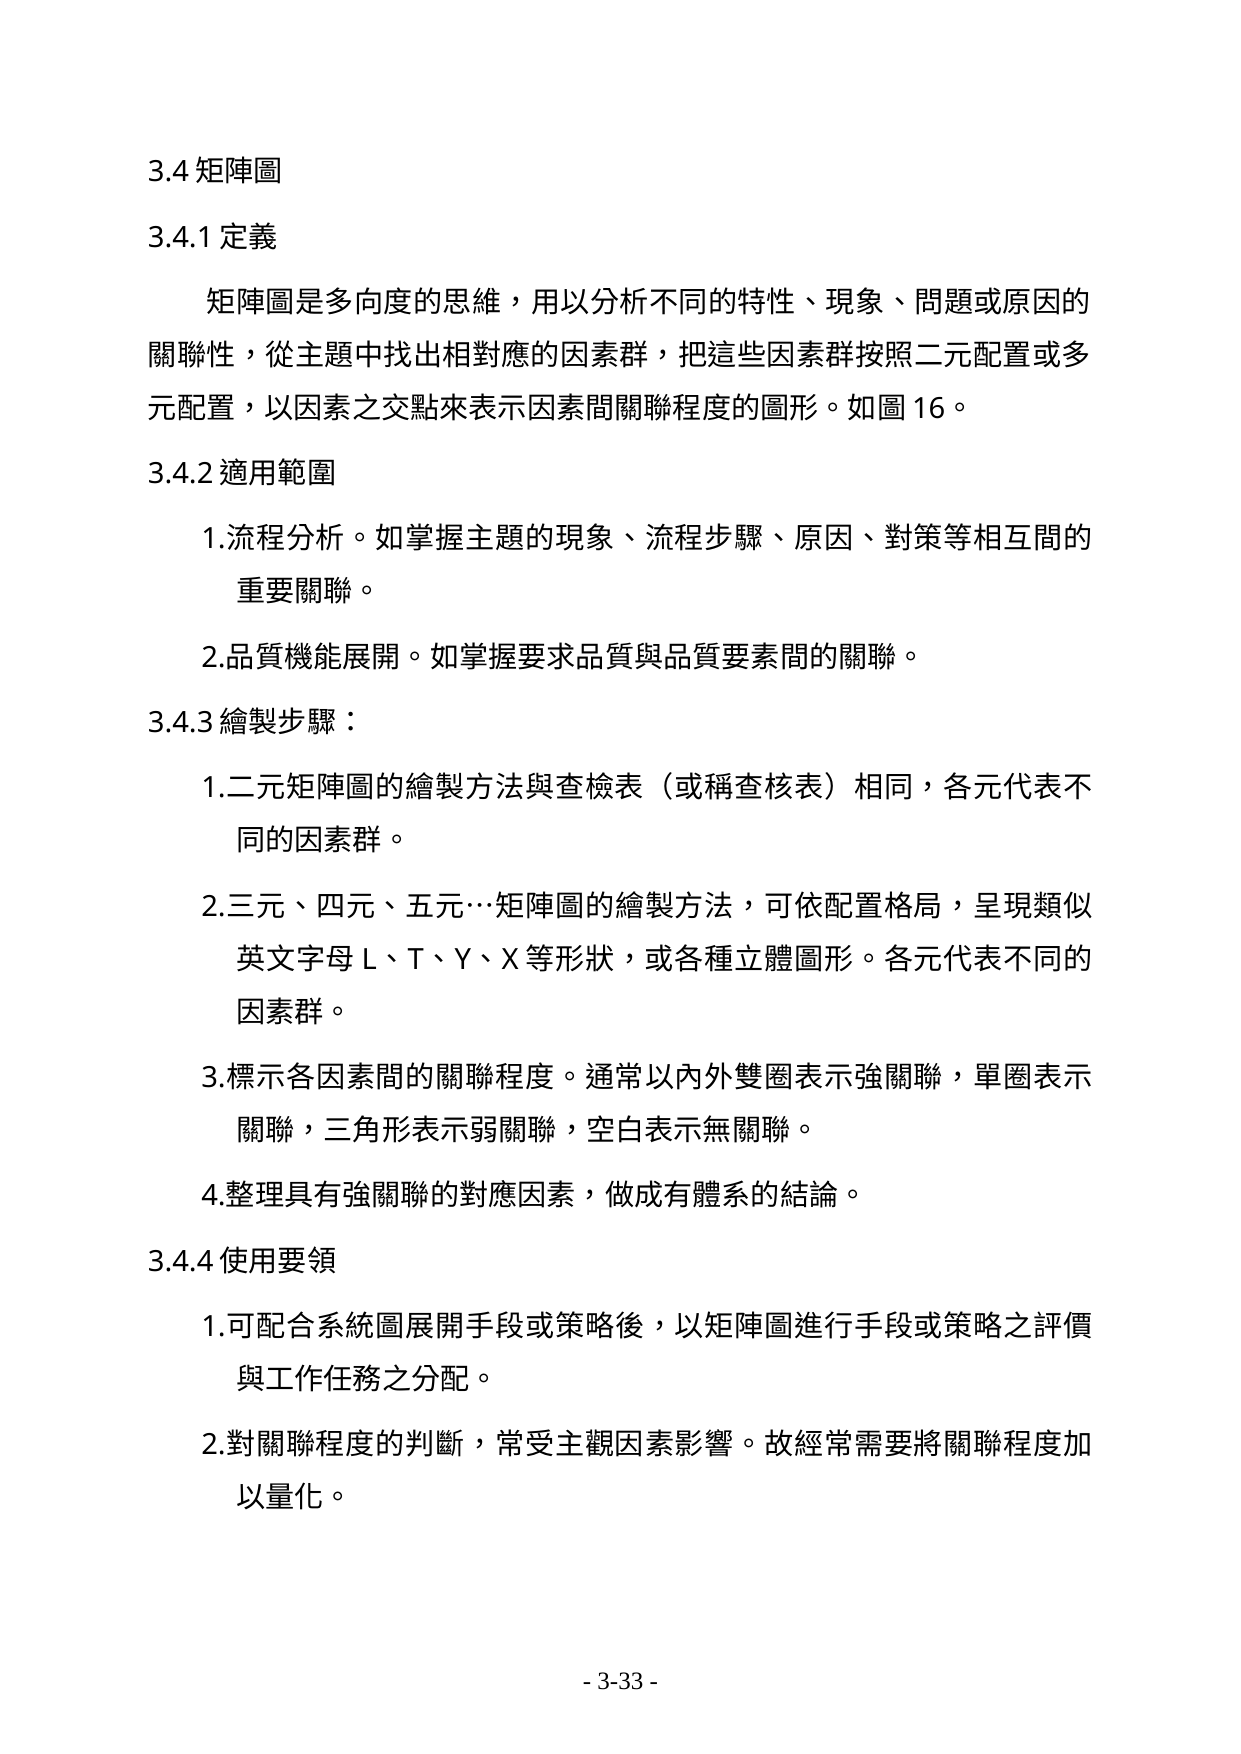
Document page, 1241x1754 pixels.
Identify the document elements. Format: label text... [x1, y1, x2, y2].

subtitle 3.4矩陣圖 [148, 148, 1092, 190]
subtitle 3.4.1定義 [148, 213, 1092, 256]
text 1.可配合系統圖展開手段或策略後，以矩陣圖進行手段或策略之評價與工作任務之分配。 [201, 1302, 1092, 1398]
text 1.流程分析。如掌握主題的現象、流程步驟、原因、對策等相互間的重要關聯。 [201, 515, 1092, 610]
text 3.標示各因素間的關聯程度。通常以內外雙圈表示強關聯，單圈表示關聯，三角形表示弱關聯，空白表示無關聯。 [201, 1053, 1092, 1149]
subtitle 3.4.3繪製步驟： [148, 699, 1092, 741]
text 2.對關聯程度的判斷，常受主觀因素影響。故經常需要將關聯程度加以量化。 [201, 1421, 1092, 1516]
subtitle 3.4.2適用範圍 [148, 449, 1092, 492]
text 矩陣圖是多向度的思維，用以分析不同的特性、現象、問題或原因的關聯性，從主題中找出相對應的因素群，把這些因素群按照二元配置或多元配置，以因素之交點來表示因素間關聯程度的圖形。如圖16。 [148, 278, 1092, 427]
text 1.二元矩陣圖的繪製方法與查檢表（或稱查核表）相同，各元代表不同的因素群。 [201, 764, 1092, 859]
text 4.整理具有強關聯的對應因素，做成有體系的結論。 [201, 1172, 1092, 1214]
subtitle 3.4.4使用要領 [148, 1237, 1092, 1279]
text 2.品質機能展開。如掌握要求品質與品質要素間的關聯。 [201, 633, 1092, 676]
text 2.三元、四元、五元…矩陣圖的繪製方法，可依配置格局，呈現類似英文字母L、T、Y、X等形狀，或各種立體圖形。各元代表不同的因素群。 [201, 882, 1092, 1030]
